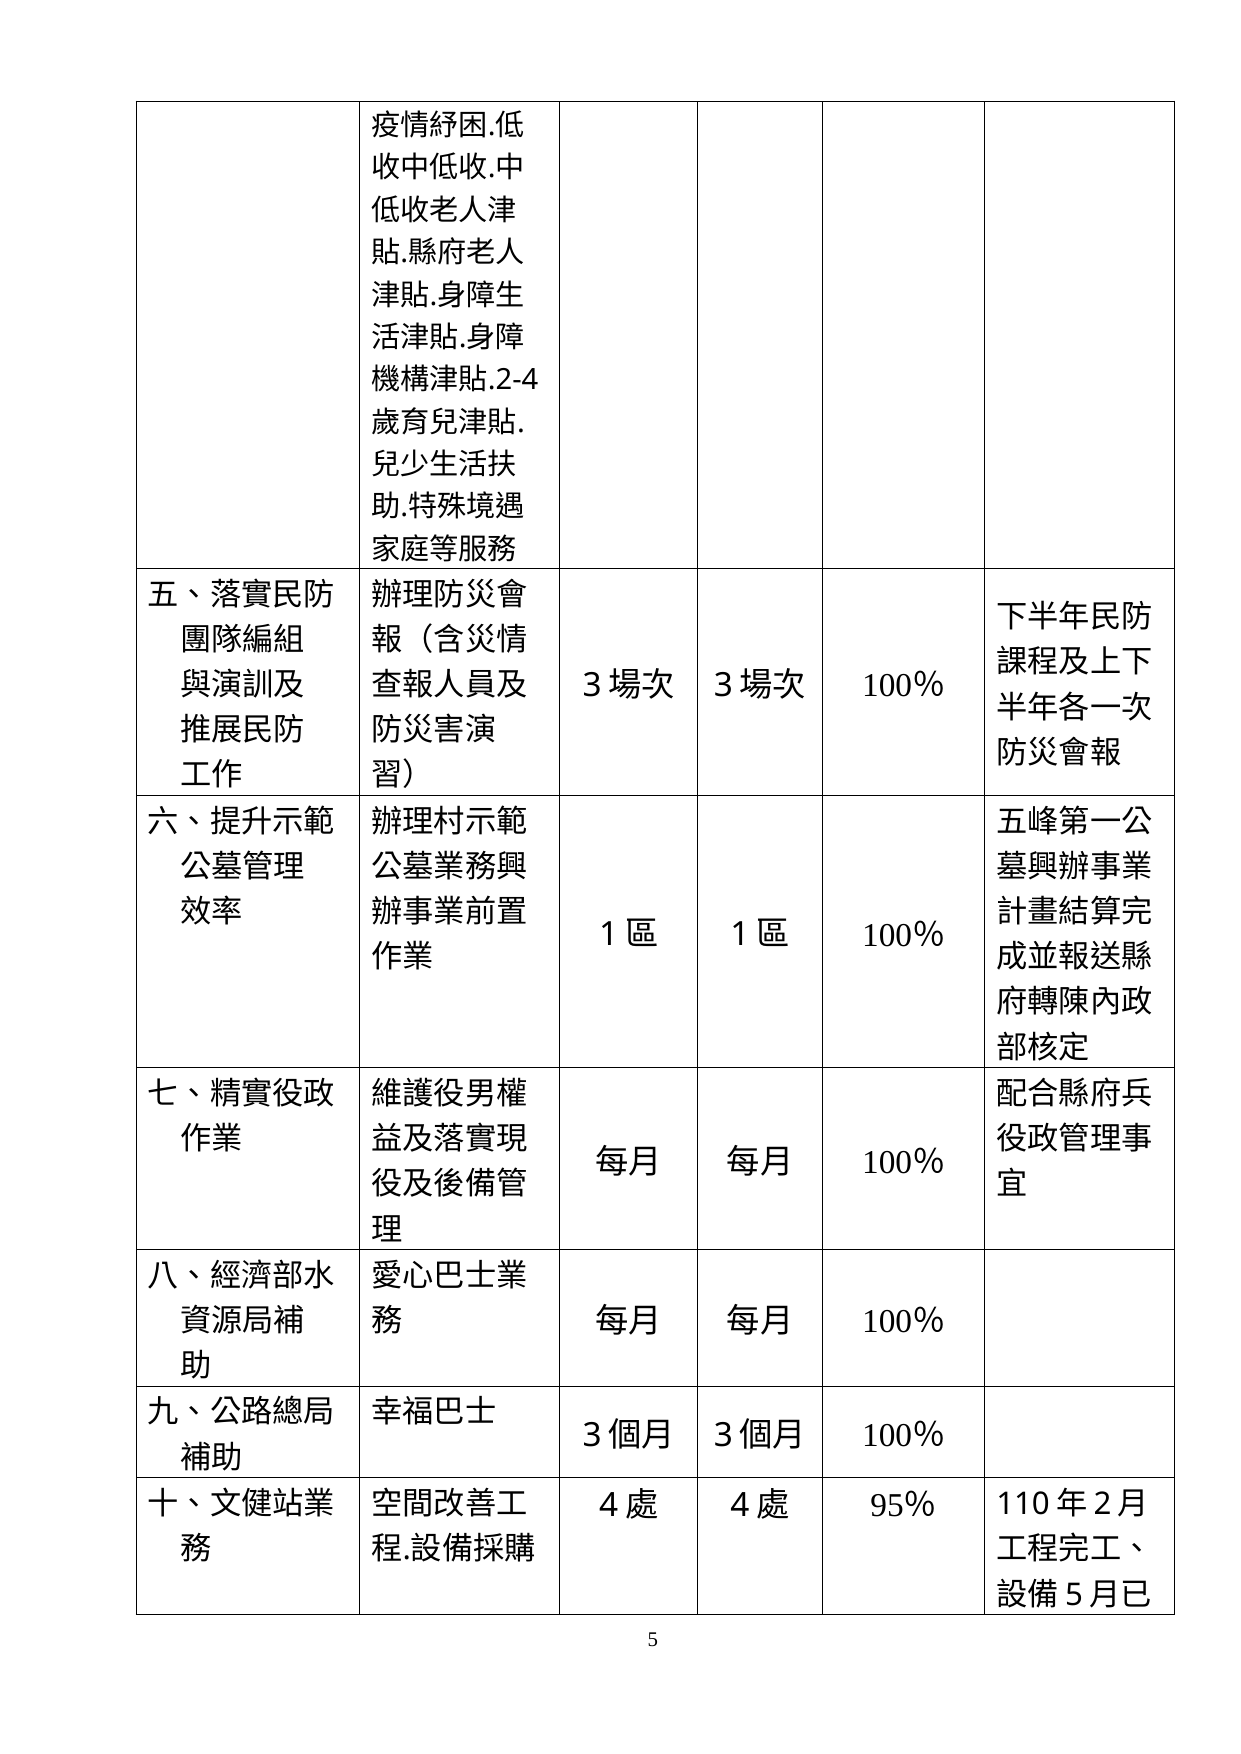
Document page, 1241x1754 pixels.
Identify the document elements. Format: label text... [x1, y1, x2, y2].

table_cell 1區 [560, 796, 697, 1067]
table_cell [560, 102, 697, 568]
table_cell 六、提升示範 公墓管理 效率 [137, 796, 359, 1067]
table_cell [985, 1387, 1174, 1477]
table_cell 辦理防災會報（含災情查報人員及防災害演習） [360, 569, 559, 795]
table_cell 100％ [823, 1250, 984, 1386]
table_cell [137, 102, 359, 568]
table_cell 每月 [698, 1068, 822, 1249]
table_cell 4處 [698, 1478, 822, 1614]
table_cell [985, 1250, 1174, 1386]
table_cell [823, 102, 984, 568]
table_cell 3個月 [560, 1387, 697, 1477]
table_cell 辦理村示範公墓業務興辦事業前置作業 [360, 796, 559, 1067]
table_cell [985, 102, 1174, 568]
table_cell 每月 [560, 1068, 697, 1249]
table_cell 100％ [823, 569, 984, 795]
table_cell 七、精實役政 作業 [137, 1068, 359, 1249]
table_cell 配合縣府兵役政管理事宜 [985, 1068, 1174, 1249]
table_cell 八、經濟部水 資源局補 助 [137, 1250, 359, 1386]
table_cell 4處 [560, 1478, 697, 1614]
table_cell 3個月 [698, 1387, 822, 1477]
table_cell 下半年民防課程及上下半年各一次防災會報 [985, 569, 1174, 795]
table_cell 愛心巴士業務 [360, 1250, 559, 1386]
table_cell 95％ [823, 1478, 984, 1614]
table_cell 3場次 [560, 569, 697, 795]
table_cell 五峰第一公墓興辦事業計畫結算完成並報送縣府轉陳內政部核定 [985, 796, 1174, 1067]
table_cell 五、落實民防 團隊編組 與演訓及 推展民防 工作 [137, 569, 359, 795]
table_cell 每月 [560, 1250, 697, 1386]
table_cell [698, 102, 822, 568]
table_cell 每月 [698, 1250, 822, 1386]
table_cell 110年2月工程完工、設備5月已 [985, 1478, 1174, 1614]
table_cell 100％ [823, 1387, 984, 1477]
table_cell 維護役男權益及落實現役及後備管理 [360, 1068, 559, 1249]
table_cell 十、文健站業 務 [137, 1478, 359, 1614]
table_cell 幸福巴士 [360, 1387, 559, 1477]
table_cell 九、公路總局 補助 [137, 1387, 359, 1477]
table_cell 3場次 [698, 569, 822, 795]
table_cell 100％ [823, 796, 984, 1067]
table_cell 疫情紓困.低收中低收.中低收老人津貼.縣府老人津貼.身障生活津貼.身障機構津貼.2-4歲育兒津貼.兒少生活扶助.特殊境遇家庭等服務 [360, 102, 559, 568]
table_cell 100％ [823, 1068, 984, 1249]
table_cell 空間改善工程.設備採購 [360, 1478, 559, 1614]
table_cell 1區 [698, 796, 822, 1067]
